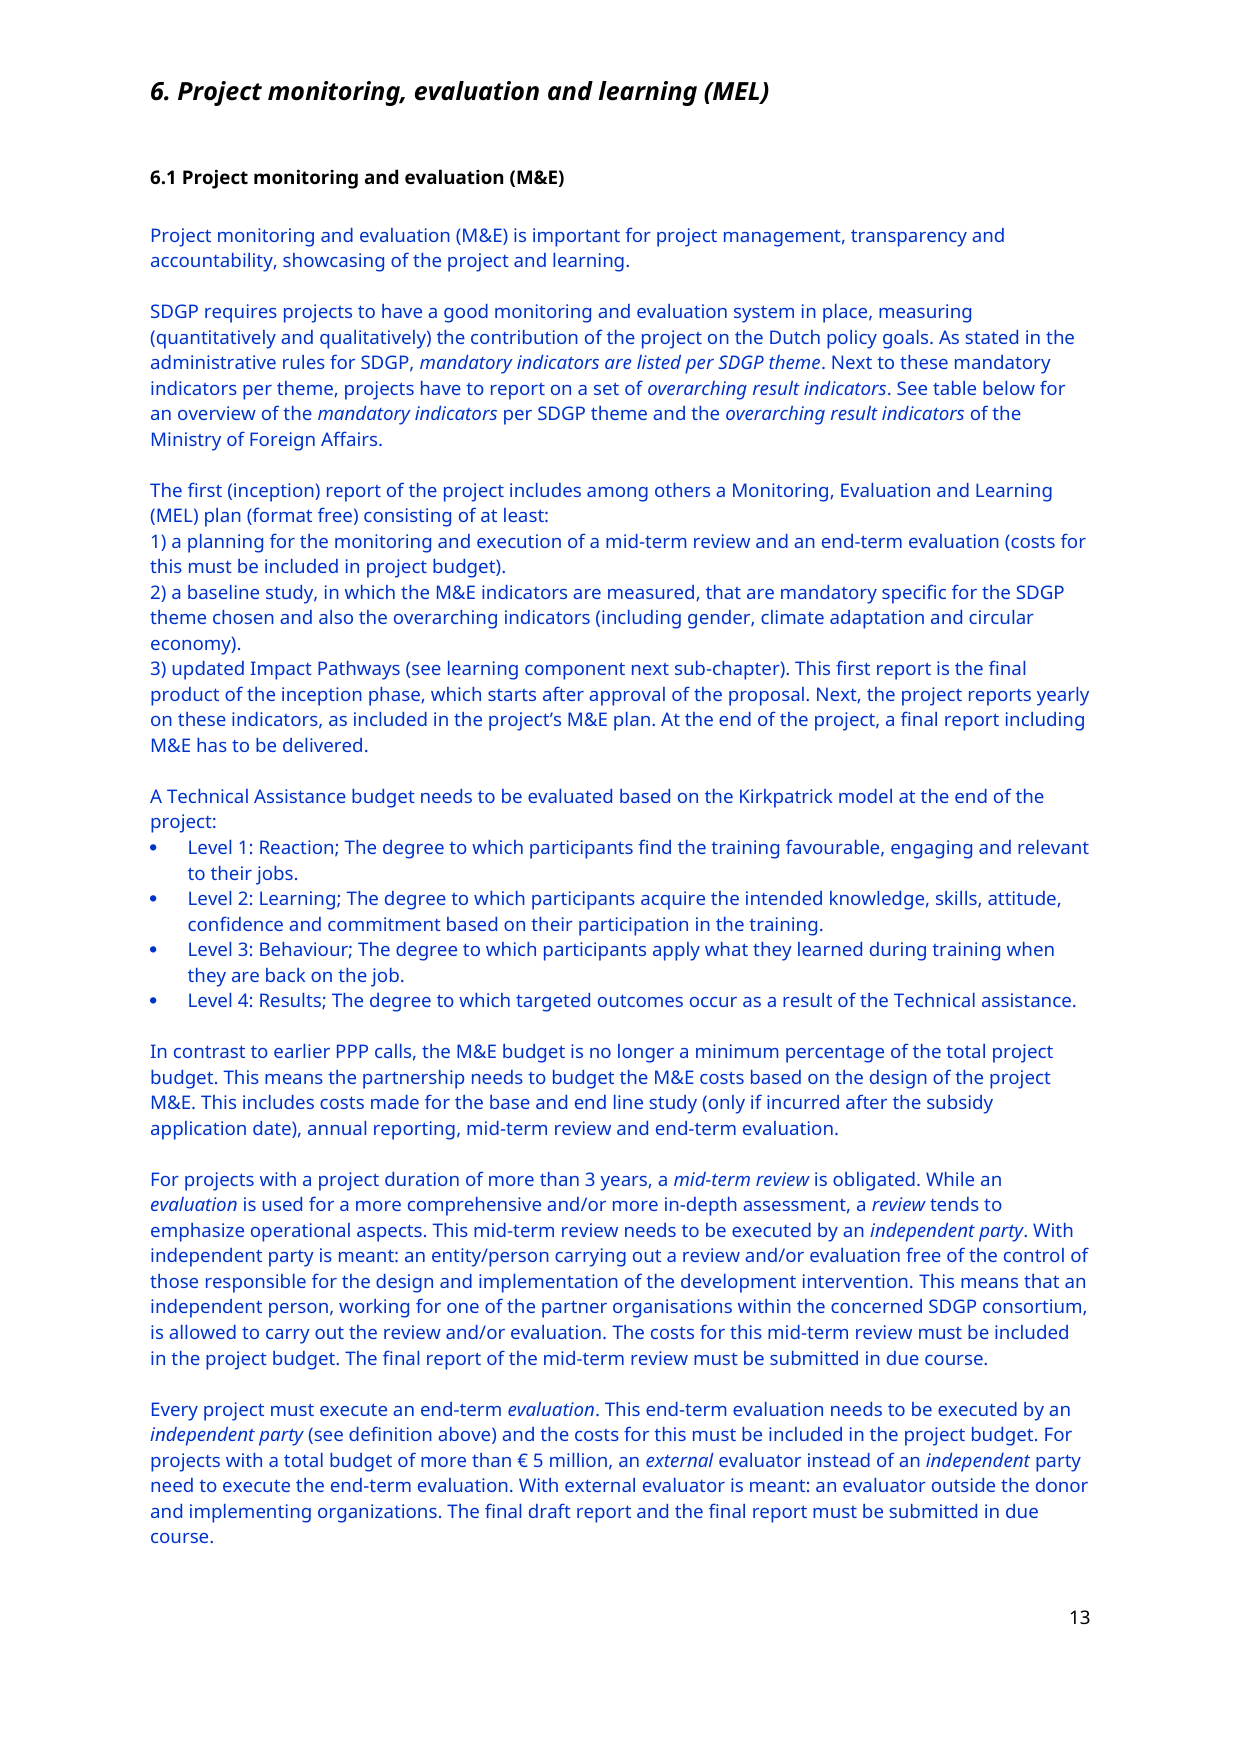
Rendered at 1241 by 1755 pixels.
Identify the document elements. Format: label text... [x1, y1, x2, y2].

list Level 3: Behaviour; The degree to which participants apply what they learned during training when they are back on the job. [150, 936, 1090, 987]
subtitle 6.1 Project monitoring and evaluation (M&E) [150, 139, 1090, 190]
subtitle 6. Project monitoring, evaluation and learning (MEL) [150, 74, 1090, 108]
text For projects with a project duration of more than 3 years, a mid-term review is obligated. While an evaluation is used for a more comprehensive and/or more in-depth assessment, a review tends to emphasize operational aspects. This mid-term review needs to be executed by an independent party. With independent party is meant: an entity/person carrying out a review and/or evaluation free of the control of those responsible for the design and implementation of the development intervention. This means that an independent person, working for one of the partner organisations within the concerned SDGP consortium, is allowed to carry out the review and/or evaluation. The costs for this mid-term review must be included in the project budget. The final report of the mid-term review must be submitted in due course. [150, 1166, 1090, 1370]
list Level 4: Results; The degree to which targeted outcomes occur as a result of the Technical assistance. [150, 987, 1090, 1013]
text In contrast to earlier PPP calls, the M&E budget is no longer a minimum percentage of the total project budget. This means the partnership needs to budget the M&E costs based on the design of the project M&E. This includes costs made for the base and end line study (only if incurred after the subsidy application date), annual reporting, mid-term review and end-term evaluation. [150, 1038, 1090, 1141]
list Level 1: Reaction; The degree to which participants find the training favourable, engaging and relevant to their jobs. [150, 834, 1090, 885]
text Project monitoring and evaluation (M&E) is important for project management, transparency and accountability, showcasing of the project and learning. [150, 196, 1090, 273]
text Every project must execute an end-term evaluation. This end-term evaluation needs to be executed by an independent party (see definition above) and the costs for this must be included in the project budget. For projects with a total budget of more than € 5 million, an external evaluator instead of an independent party need to execute the end-term evaluation. With external evaluator is meant: an evaluator outside the donor and implementing organizations. The final draft report and the final report must be submitted in due course. [150, 1396, 1090, 1549]
text SDGP requires projects to have a good monitoring and evaluation system in place, measuring (quantitatively and qualitatively) the contribution of the project on the Dutch policy goals. As stated in the administrative rules for SDGP, mandatory indicators are listed per SDGP theme. Next to these mandatory indicators per theme, projects have to report on a set of overarching result indicators. See table below for an overview of the mandatory indicators per SDGP theme and the overarching result indicators of the Ministry of Foreign Affairs. [150, 298, 1090, 452]
text 3) updated Impact Pathways (see learning component next sub-chapter). This first report is the final product of the inception phase, which starts after approval of the proposal. Next, the project reports yearly on these indicators, as included in the project’s M&E plan. At the end of the project, a final report including M&E has to be delivered. [150, 656, 1090, 758]
text The first (inception) report of the project includes among others a Monitoring, Evaluation and Learning (MEL) plan (format free) consisting of at least: [150, 477, 1090, 528]
text 2) a baseline study, in which the M&E indicators are measured, that are mandatory specific for the SDGP theme chosen and also the overarching indicators (including gender, climate adaptation and circular economy). [150, 579, 1090, 656]
text A Technical Assistance budget needs to be evaluated based on the Kirkpatrick model at the end of the project: [150, 783, 1090, 834]
text 1) a planning for the monitoring and execution of a mid-term review and an end-term evaluation (costs for this must be included in project budget). [150, 528, 1090, 579]
list Level 2: Learning; The degree to which participants acquire the intended knowledge, skills, attitude, confidence and commitment based on their participation in the training. [150, 885, 1090, 936]
